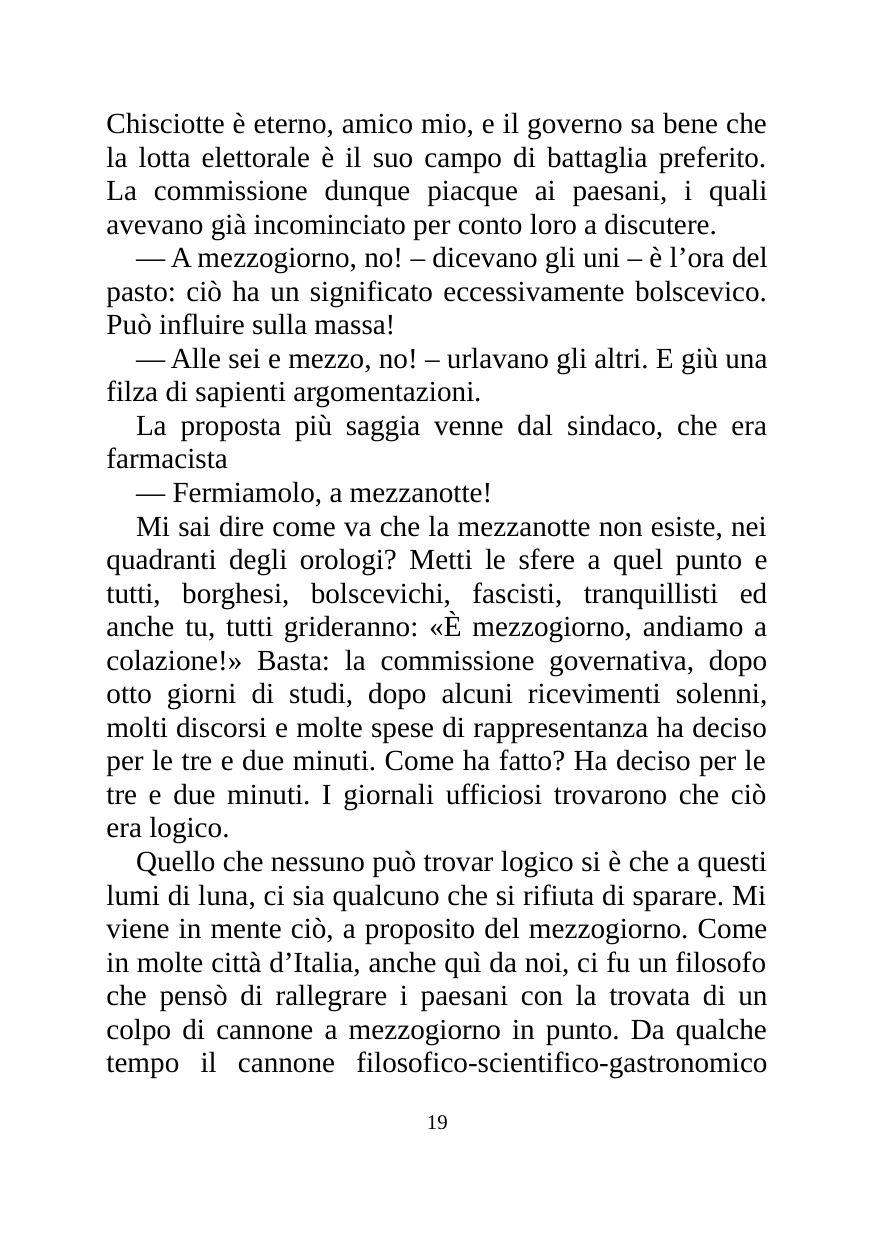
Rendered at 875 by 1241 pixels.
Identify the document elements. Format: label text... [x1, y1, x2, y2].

text Mi sai dire come va che la mezzanotte non esiste, nei quadranti degli orologi? Metti le sfere a quel punto e tutti, borghesi, bolscevichi, fascisti, tranquillisti ed anche tu, tutti grideranno: «È mezzogiorno, andiamo a colazione!» Basta: la commissione governativa, dopo otto giorni di studi, dopo alcuni ricevimenti solenni, molti discorsi e molte spese di rappresentanza ha deciso per le tre e due minuti. Come ha fatto? Ha deciso per le tre e due minuti. I giornali ufficiosi trovarono che ciò era logico. [106, 509, 768, 844]
text — Fermiamolo, a mezzanotte! [106, 475, 768, 509]
text Quello che nessuno può trovar logico si è che a questi lumi di luna, ci sia qualcuno che si rifiuta di sparare. Mi viene in mente ciò, a proposito del mezzogiorno. Come in molte città d’Italia, anche quì da noi, ci fu un filosofo che pensò di rallegrare i paesani con la trovata di un colpo di cannone a mezzogiorno in punto. Da qualche tempo il cannone filosofico-scientifico-gastronomico [106, 844, 768, 1079]
text — Alle sei e mezzo, no! – urlavano gli altri. E giù una filza di sapienti argomentazioni. [106, 341, 768, 408]
text — A mezzogiorno, no! – dicevano gli uni – è l’ora del pasto: ciò ha un significato eccessivamente bolscevico. Può influire sulla massa! [106, 240, 768, 341]
text Chisciotte è eterno, amico mio, e il governo sa bene che la lotta elettorale è il suo campo di battaglia preferito. La commissione dunque piacque ai paesani, i quali avevano già incominciato per conto loro a discutere. [106, 106, 768, 240]
text La proposta più saggia venne dal sindaco, che era farmacista [106, 408, 768, 475]
